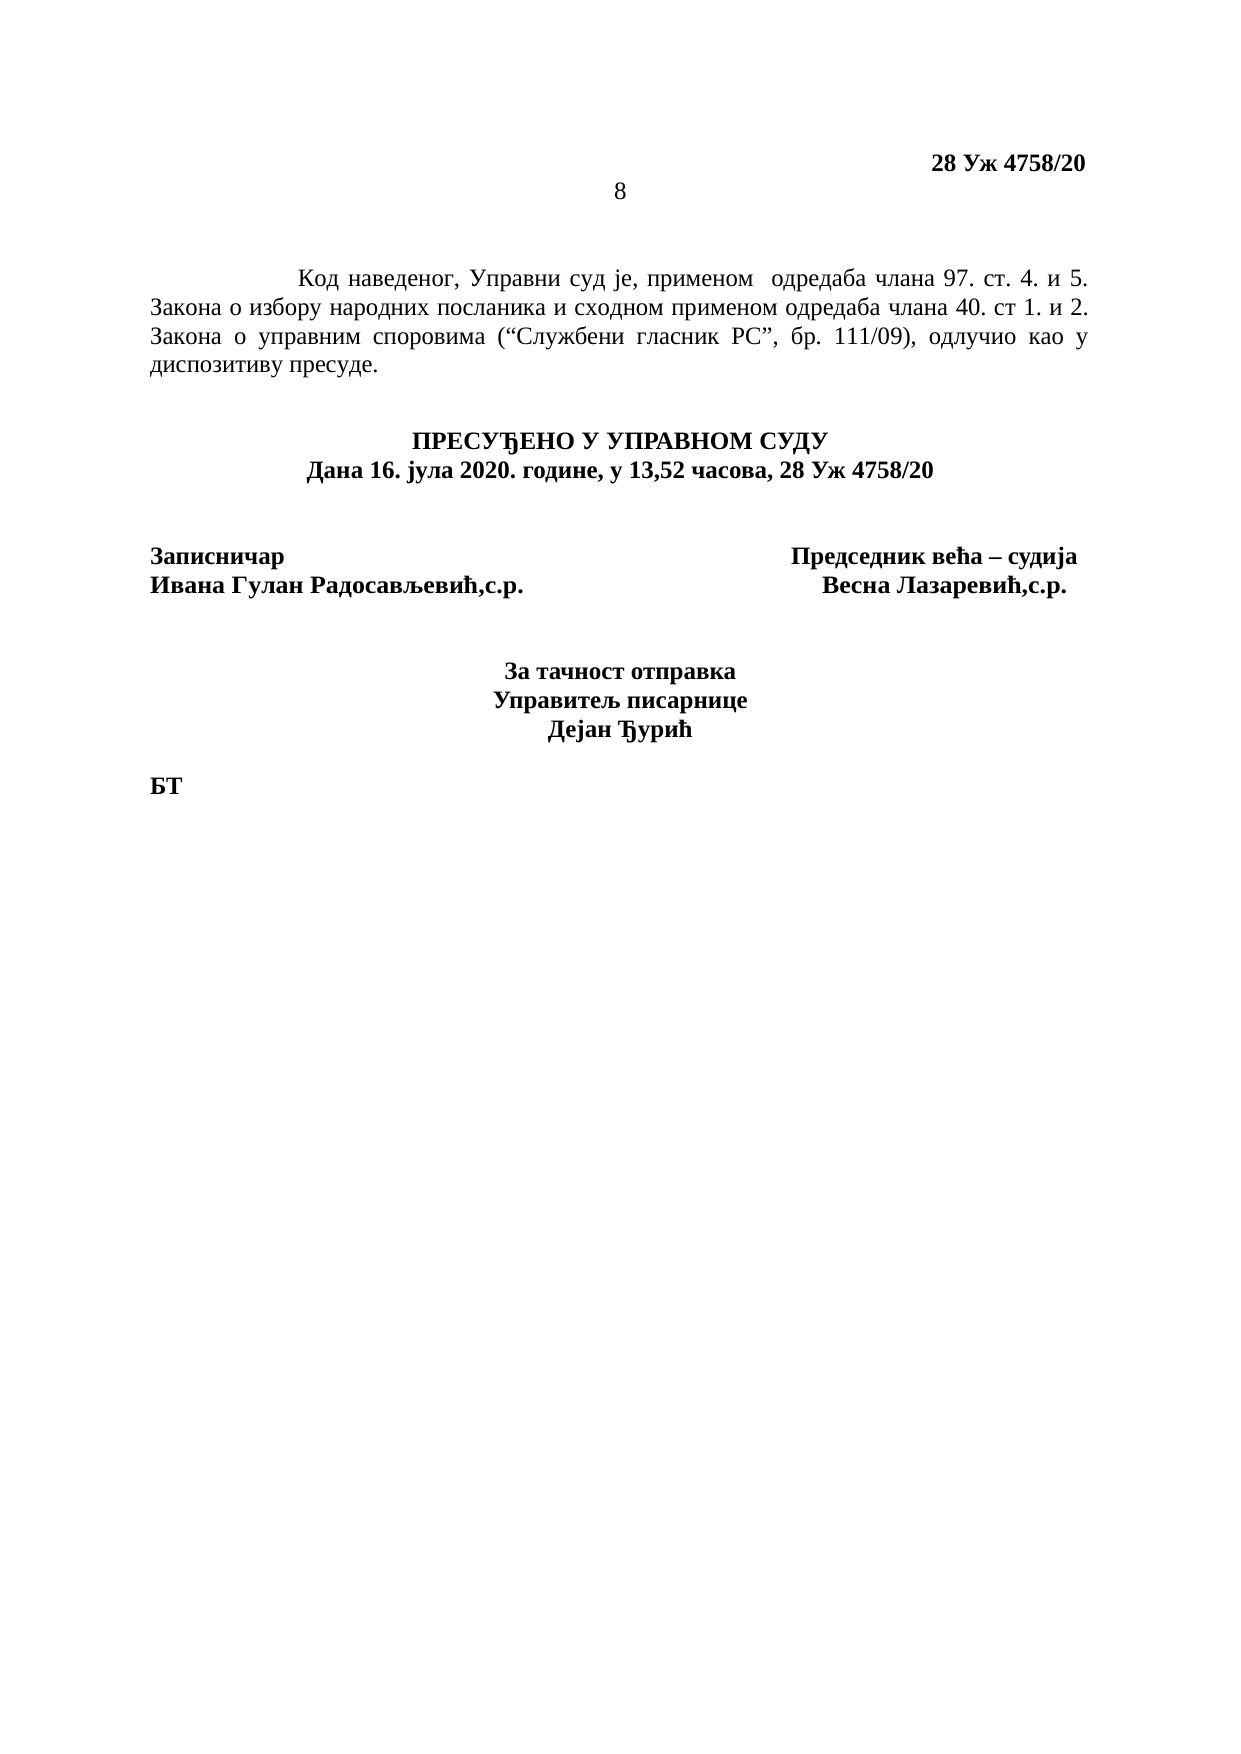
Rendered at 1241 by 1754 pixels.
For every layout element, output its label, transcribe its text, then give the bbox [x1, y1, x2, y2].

text Управитељ писарнице [150, 685, 1090, 714]
text Записничар Председник већа – судија [150, 541, 1090, 570]
text Код наведеног, Управни суд је, применом одредаба члана 97. ст. 4. и 5. Закона о избору народних посланика и сходном применом одредаба члана 40. ст 1. и 2. Закона о управним споровима (“Службени гласник РС”, бр. 111/09), одлучио као у диспозитиву пресуде. [150, 263, 1090, 378]
text За тачност отправка [150, 656, 1090, 685]
text Дана 16. јула 2020. године, у 13,52 часова, 28 Уж 4758/20 [150, 455, 1090, 484]
text БТ [150, 771, 1090, 800]
text ПРЕСУЂЕНО У УПРАВНОМ СУДУ [150, 426, 1090, 455]
text Дејан Ђурић [150, 714, 1090, 742]
text Ивана Гулан Радосављевић,с.р. Весна Лазаревић,с.р. [150, 570, 1090, 599]
